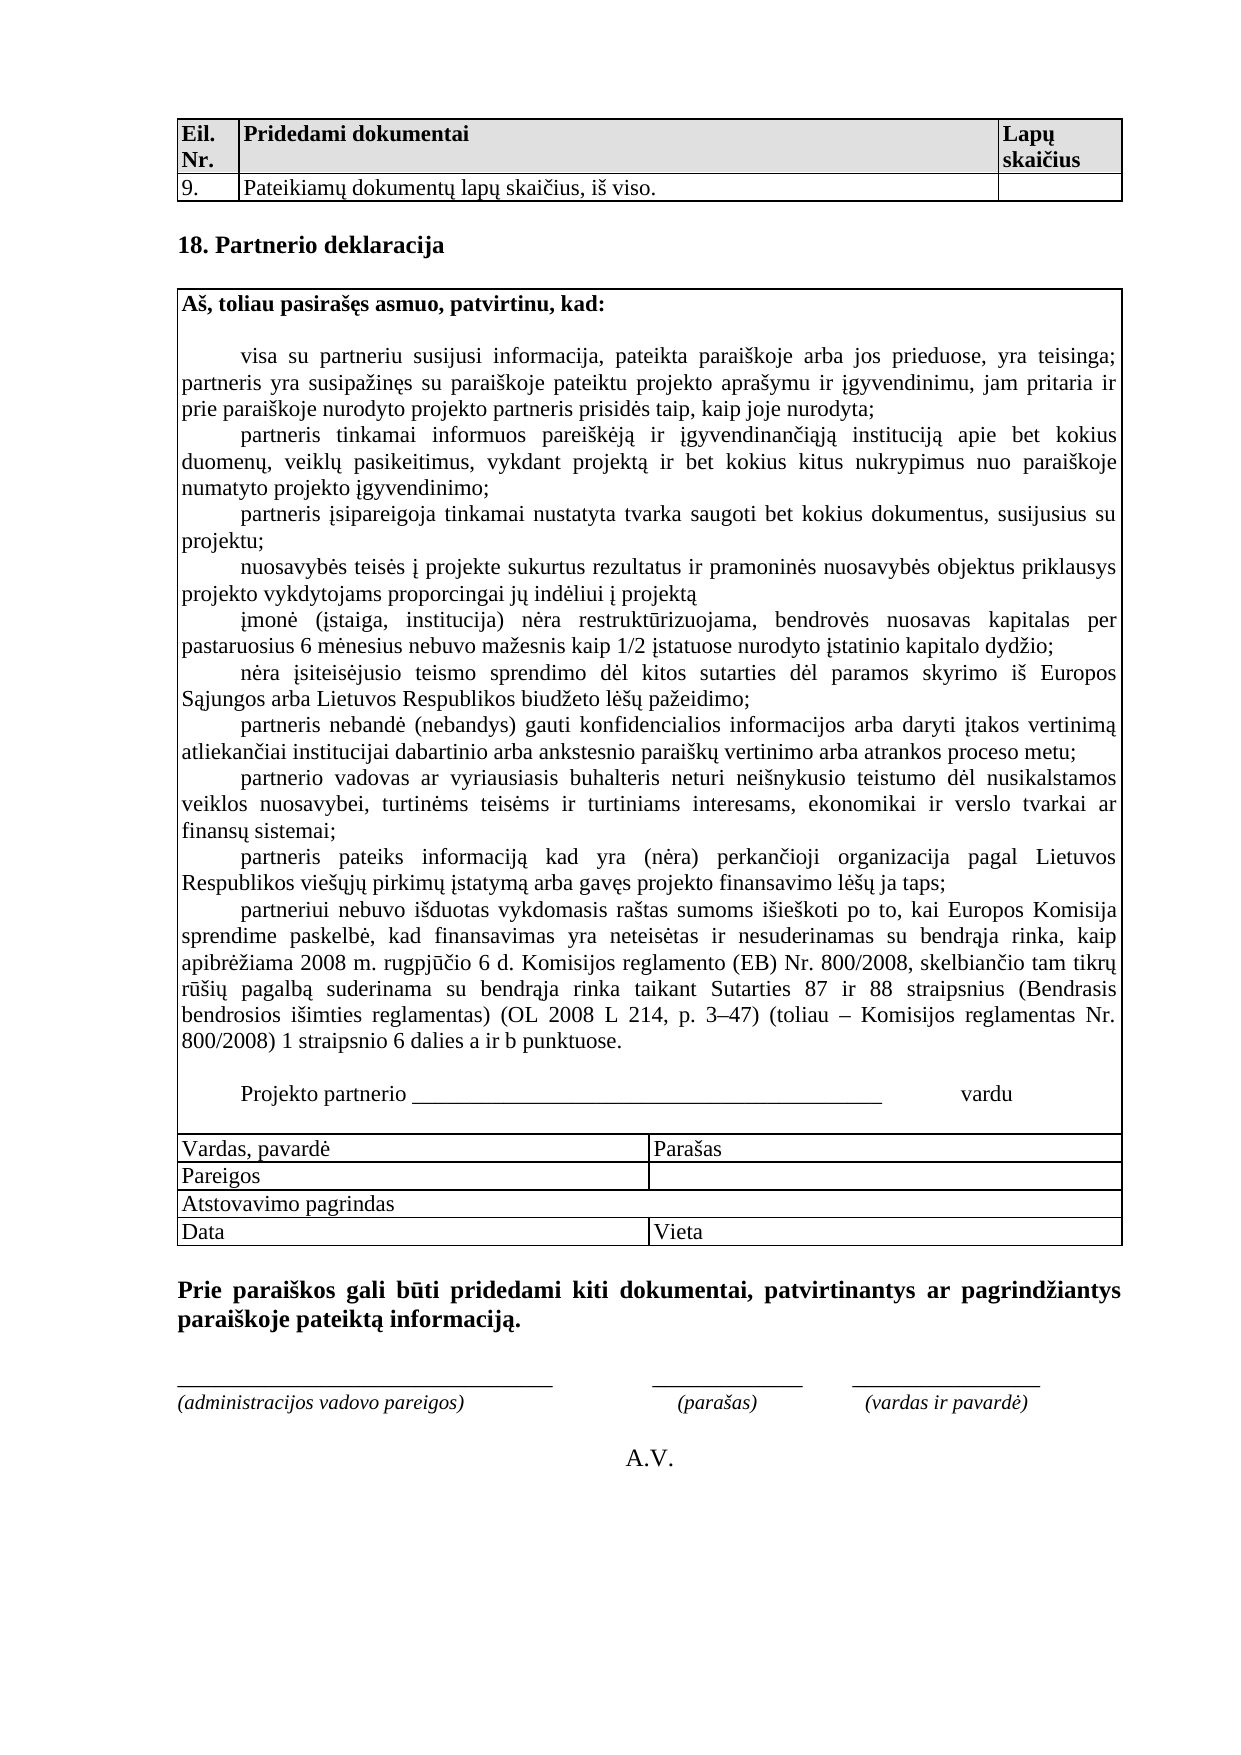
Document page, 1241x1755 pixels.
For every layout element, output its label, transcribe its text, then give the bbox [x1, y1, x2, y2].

text ______________________________ ____________ _______________ [177, 1361, 1122, 1390]
table_cell Projekto partnerio _________________________________________ [178, 1080, 956, 1133]
text Prie paraiškos gali būti pridedami kiti dokumentai, patvirtinantys ar pagrindžiantys paraiškoje pateiktą informaciją. [177, 1275, 1122, 1332]
text 18. Partnerio deklaracija [177, 231, 1122, 259]
table_cell Data [178, 1218, 648, 1245]
table_cell Vieta [650, 1218, 1121, 1245]
table_cell 9. [178, 174, 238, 200]
table_cell [650, 1163, 1121, 1189]
table_cell Vardas, pavardė [178, 1135, 648, 1161]
table_header Aš, toliau pasirašęs asmuo, patvirtinu, kad: [178, 290, 1121, 342]
table_cell Pateikiamų dokumentų lapų skaičius, iš viso. [240, 174, 998, 200]
table_cell Parašas [650, 1135, 1121, 1161]
table_cell Atstovavimo pagrindas [178, 1191, 1121, 1217]
table_cell vardu [956, 1080, 1121, 1133]
text A.V. [177, 1443, 1122, 1472]
table_cell visa su partneriu susijusi informacija, pateikta paraiškoje arba jos prieduose, yra teisinga; partneris yra susipažinęs su paraiškoje pateiktu projekto aprašymu ir įgyvendinimu, jam pritaria ir prie paraiškoje nurodyto projekto partneris prisidės taip, kaip joje nurodyta; partneris tinkamai informuos pareiškėją ir įgyvendinančiąją instituciją apie bet kokius duomenų, veiklų pasikeitimus, vykdant projektą ir bet kokius kitus nukrypimus nuo paraiškoje numatyto projekto įgyvendinimo; partneris įsipareigoja tinkamai nustatyta tvarka saugoti bet kokius dokumentus, susijusius su projektu; nuosavybės teisės į projekte sukurtus rezultatus ir pramoninės nuosavybės objektus priklausys projekto vykdytojams proporcingai jų indėliui į projektą įmonė (įstaiga, institucija) nėra restruktūrizuojama, bendrovės nuosavas kapitalas per pastaruosius 6 mėnesius nebuvo mažesnis kaip 1/2 įstatuose nurodyto įstatinio kapitalo dydžio; nėra įsiteisėjusio teismo sprendimo dėl kitos sutarties dėl paramos skyrimo iš Europos Sąjungos arba Lietuvos Respublikos biudžeto lėšų pažeidimo; partneris nebandė (nebandys) gauti konfidencialios informacijos arba daryti įtakos vertinimą atliekančiai institucijai dabartinio arba ankstesnio paraiškų vertinimo arba atrankos proceso metu; partnerio vadovas ar vyriausiasis buhalteris neturi neišnykusio teistumo dėl nusikalstamos veiklos nuosavybei, turtinėms teisėms ir turtiniams interesams, ekonomikai ir verslo tvarkai ar finansų sistemai; partneris pateiks informaciją kad yra (nėra) perkančioji organizacija pagal Lietuvos Respublikos viešųjų pirkimų įstatymą arba gavęs projekto finansavimo lėšų ja taps; partneriui nebuvo išduotas vykdomasis raštas sumoms išieškoti po to, kai Europos Komisija sprendime paskelbė, kad finansavimas yra neteisėtas ir nesuderinamas su bendrąja rinka, kaip apibrėžiama 2008 m. rugpjūčio 6 d. Komisijos reglamento (EB) Nr. 800/2008, skelbiančio tam tikrų rūšių pagalbą suderinama su bendrąja rinka taikant Sutarties 87 ir 88 straipsnius (Bendrasis bendrosios išimties reglamentas) (OL 2008 L 214, p. 3–47) (toliau – Komisijos reglamentas Nr. 800/2008) 1 straipsnio 6 dalies a ir b punktuose. [178, 343, 1121, 1080]
table_cell Pareigos [178, 1163, 648, 1189]
table_cell [999, 174, 1121, 200]
table_header Pridedami dokumentai [240, 120, 998, 172]
table_header Lapų skaičius [999, 120, 1121, 172]
text (administracijos vadovo pareigos) (parašas) (vardas ir pavardė) [177, 1390, 1122, 1414]
table_header Eil. Nr. [178, 120, 238, 172]
